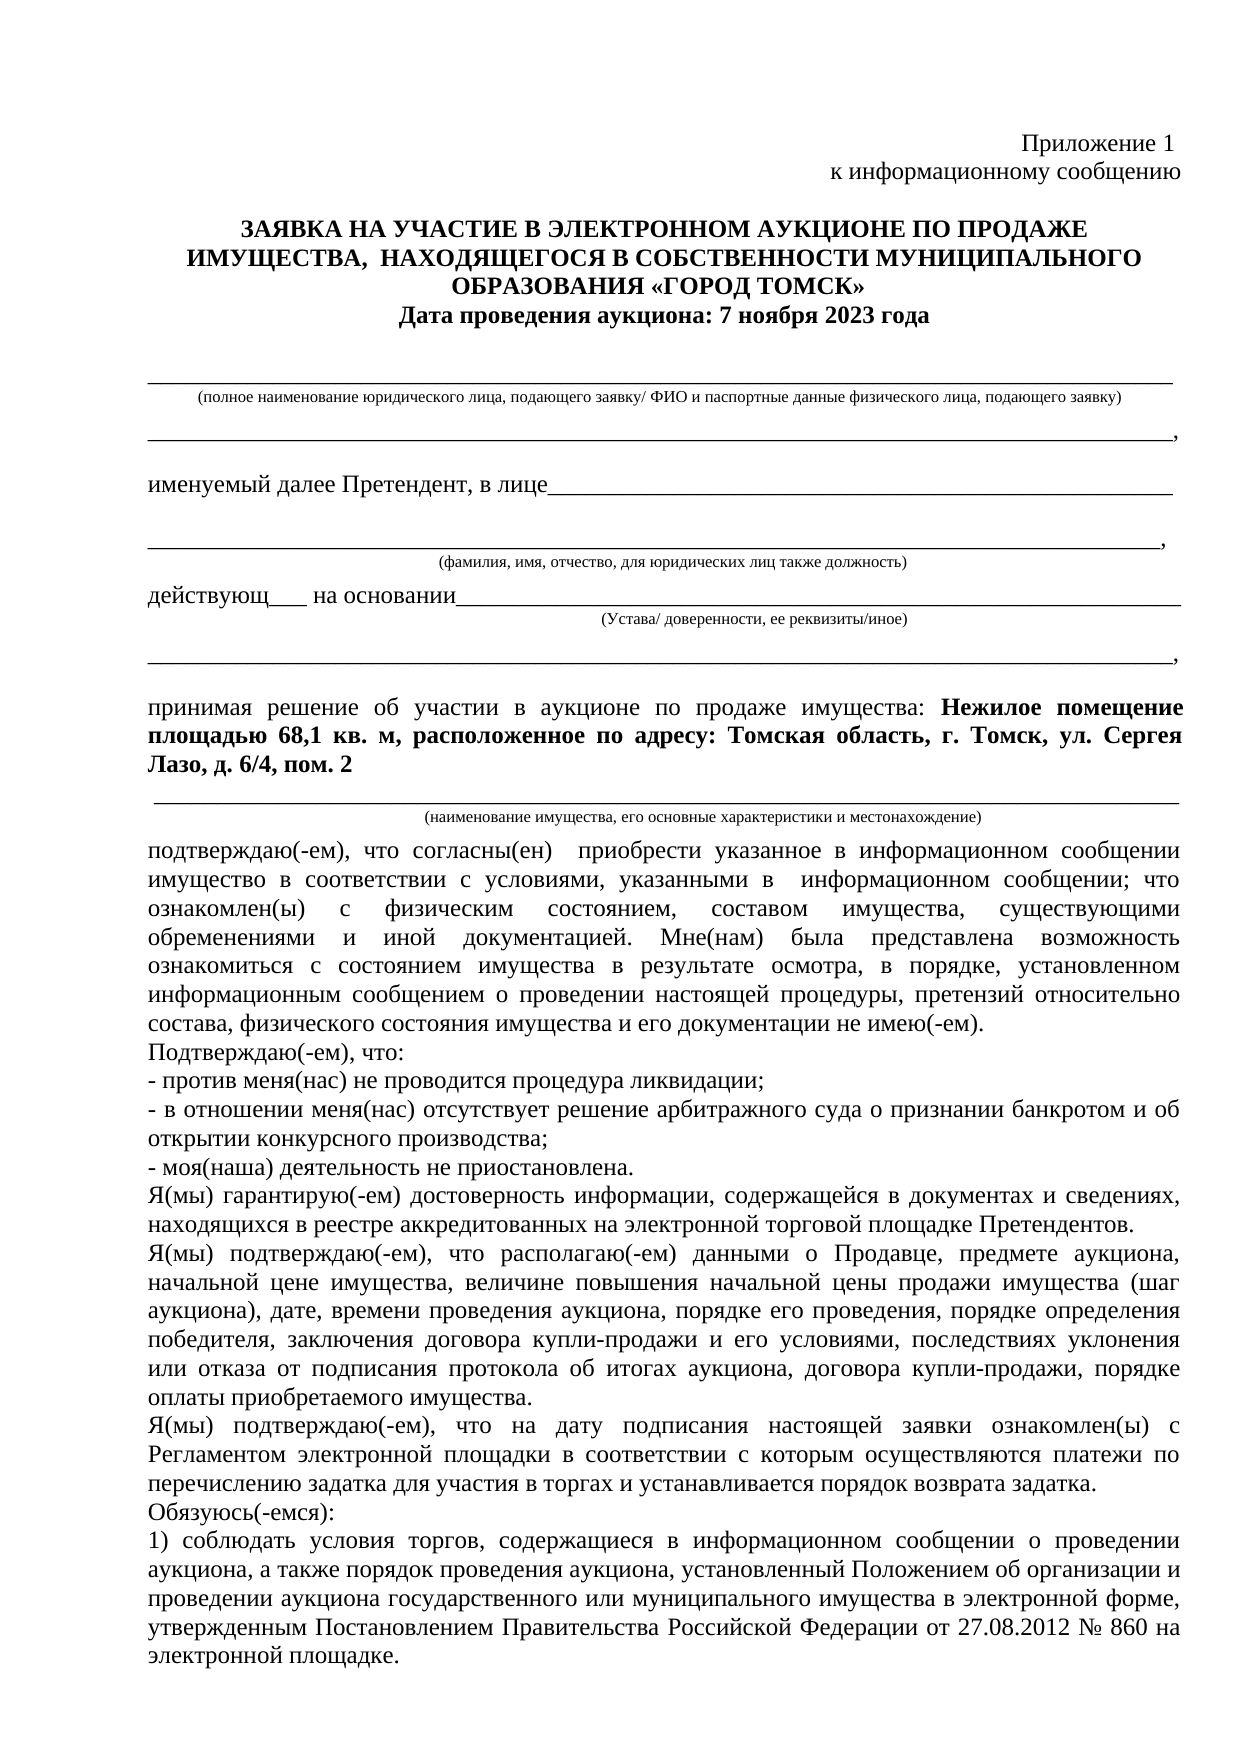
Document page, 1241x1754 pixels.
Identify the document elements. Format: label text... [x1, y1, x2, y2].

text Я(мы) подтверждаю(-ем), что на дату подписания настоящей заявки ознакомлен(ы) с Регламентом электронной площадки в соответствии с которым осуществляются платежи по перечислению задатка для участия в торгах и устанавливается порядок возврата задатка. [148, 1411, 1181, 1497]
text - моя(наша) деятельность не приостановлена. [148, 1152, 1181, 1181]
text (Устава/ доверенности, ее реквизиты/иное) [162, 609, 1183, 638]
text Дата проведения аукциона: 7 ноября 2023 года [118, 300, 1181, 329]
text - в отношении меня(нас) отсутствует решение арбитражного суда о признании банкротом и об открытии конкурсного производства; [148, 1094, 1181, 1152]
text __________________________________________________________________________________, [148, 415, 1183, 444]
text Обязуюсь(-емся): [148, 1497, 1181, 1526]
text именуемый далее Претендент, в лице__________________________________________________ [148, 469, 1183, 498]
text __________________________________________________________________________________, [148, 638, 1183, 667]
text Подтверждаю(-ем), что: [148, 1037, 1181, 1066]
text подтверждаю(-ем), что согласны(ен) приобрести указанное в информационном сообщении имущество в соответствии с условиями, указанными в информационном сообщении; что ознакомлен(ы) с физическим состоянием, составом имущества, существующими обременениями и иной документацией. Мне(нам) была представлена возможность ознакомиться с состоянием имущества в результате осмотра, в порядке, установленном информационным сообщением о проведении настоящей процедуры, претензий относительно состава, физического состояния имущества и его документации не имею(-ем). [148, 836, 1181, 1037]
text - против меня(нас) не проводится процедура ликвидации; [148, 1066, 1181, 1094]
text (наименование имущества, его основные характеристики и местонахождение) [148, 807, 1183, 836]
text к информационному сообщению [89, 156, 1181, 185]
text __________________________________________________________________________________ [148, 358, 1183, 386]
text ЗАЯВКА НА УЧАСТИЕ В ЭЛЕКТРОННОМ АУКЦИОНЕ ПО ПРОДАЖЕ ИМУЩЕСТВА, НАХОДЯЩЕГОСЯ В СОБСТВЕННОСТИ МУНИЦИПАЛЬНОГО ОБРАЗОВАНИЯ «ГОРОД ТОМСК» [148, 214, 1181, 300]
text (полное наименование юридического лица, подающего заявку/ ФИО и паспортные данные физического лица, подающего заявку) [148, 386, 1183, 415]
text 1) соблюдать условия торгов, содержащиеся в информационном сообщении о проведении аукциона, а также порядок проведения аукциона, установленный Положением об организации и проведении аукциона государственного или муниципального имущества в электронной форме, утвержденным Постановлением Правительства Российской Федерации от 27.08.2012 № 860 на электронной площадке. [148, 1526, 1181, 1669]
text (фамилия, имя, отчество, для юридических лиц также должность) [162, 552, 1183, 580]
text Я(мы) подтверждаю(-ем), что располагаю(-ем) данными о Продавце, предмете аукциона, начальной цене имущества, величине повышения начальной цены продажи имущества (шаг аукциона), дате, времени проведения аукциона, порядке его проведения, порядке определения победителя, заключения договора купли-продажи и его условиями, последствиях уклонения или отказа от подписания протокола об итогах аукциона, договора купли-продажи, порядке оплаты приобретаемого имущества. [148, 1238, 1181, 1411]
text действующ___ на основании__________________________________________________________ [148, 580, 1183, 609]
text Приложение 1 [89, 128, 1181, 156]
text _________________________________________________________________________________, [148, 523, 1183, 552]
text __________________________________________________________________________________ [148, 778, 1183, 807]
text принимая решение об участии в аукционе по продаже имущества: Нежилое помещение площадью 68,1 кв. м, расположенное по адресу: Томская область, г. Томск, ул. Сергея Лазо, д. 6/4, пом. 2 [148, 692, 1183, 778]
text Я(мы) гарантирую(-ем) достоверность информации, содержащейся в документах и сведениях, находящихся в реестре аккредитованных на электронной торговой площадке Претендентов. [148, 1181, 1181, 1238]
